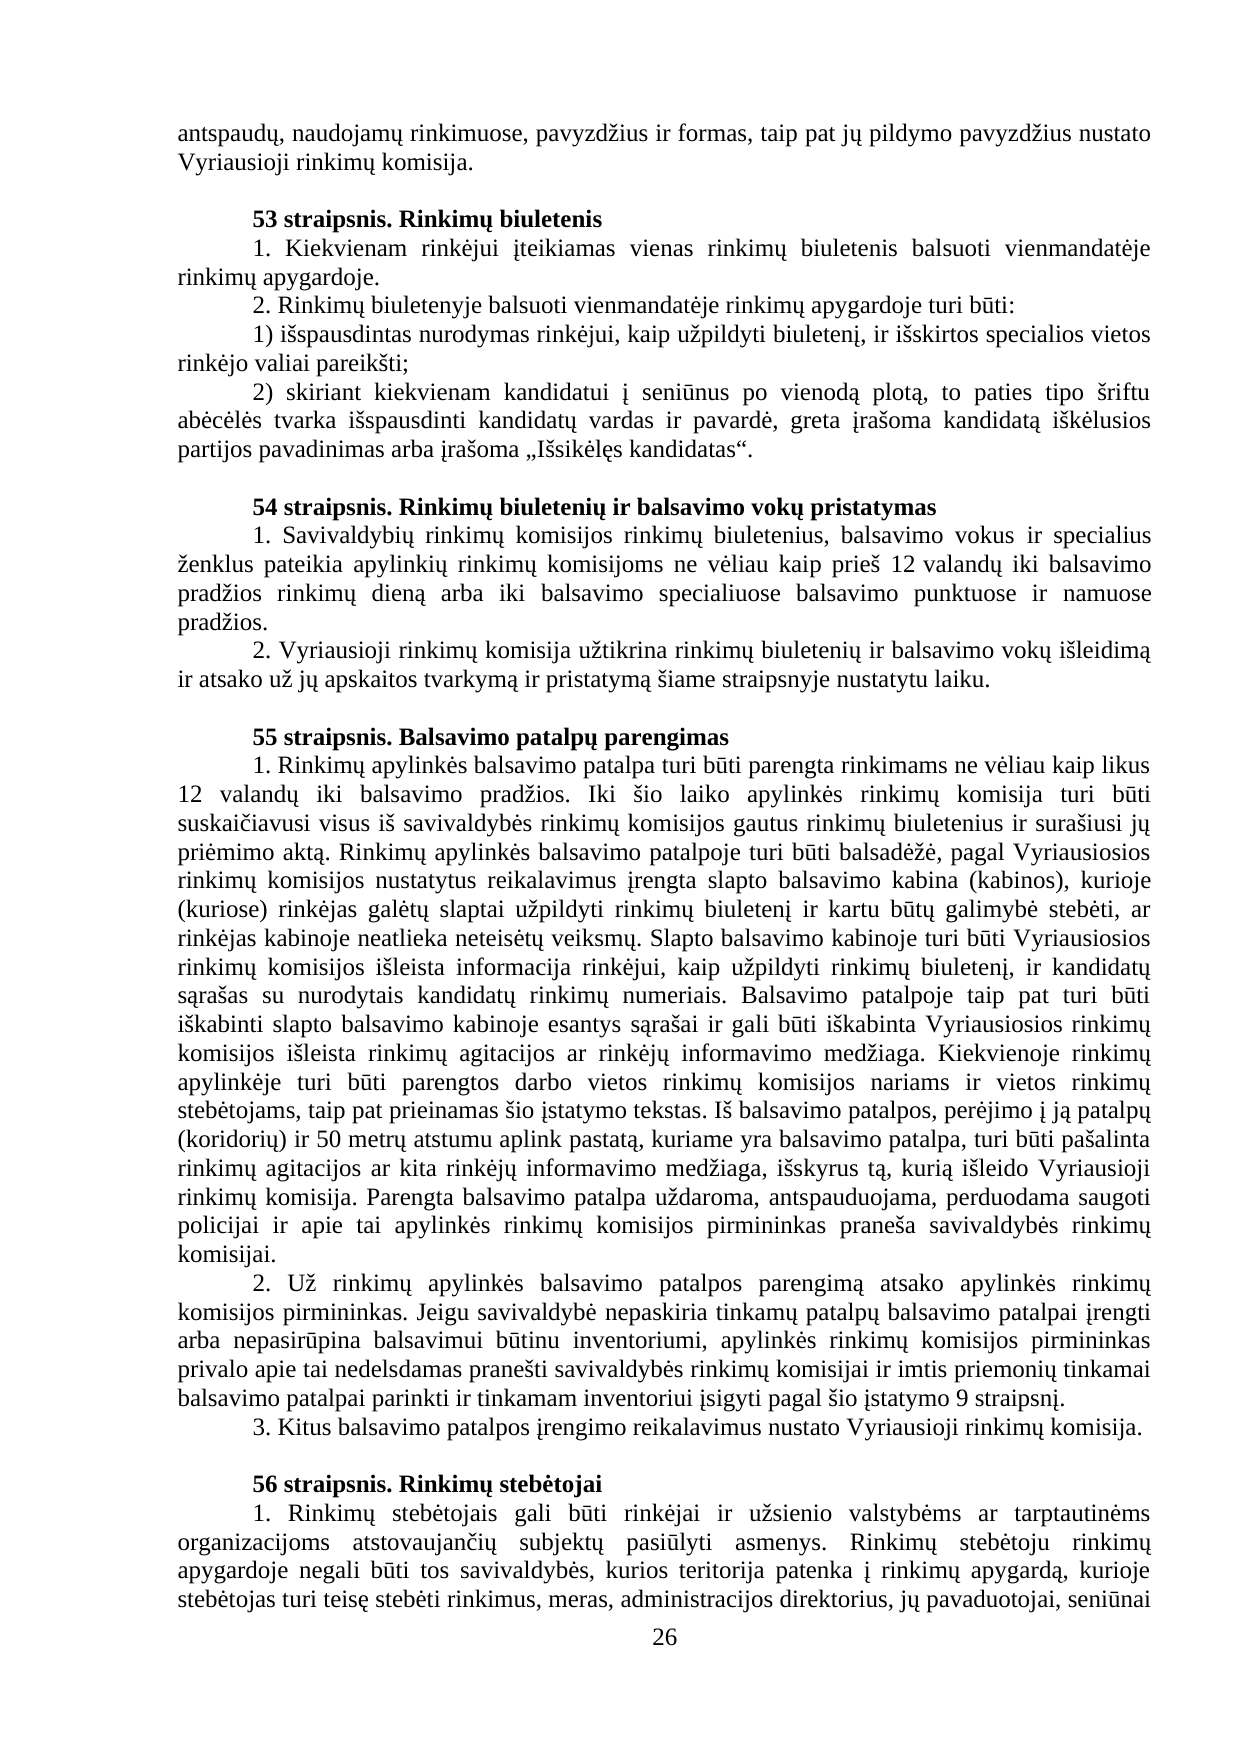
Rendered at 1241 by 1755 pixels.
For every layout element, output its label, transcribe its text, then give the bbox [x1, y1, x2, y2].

text 1. Savivaldybių rinkimų komisijos rinkimų biuletenius, balsavimo vokus ir specialius ženklus pateikia apylinkių rinkimų komisijoms ne vėliau kaip prieš 12 valandų iki balsavimo pradžios rinkimų dieną arba iki balsavimo specialiuose balsavimo punktuose ir namuose pradžios. [177, 521, 1152, 636]
text 1. Kiekvienam rinkėjui įteikiamas vienas rinkimų biuletenis balsuoti vienmandatėje rinkimų apygardoje. [177, 233, 1152, 291]
text 2. Vyriausioji rinkimų komisija užtikrina rinkimų biuletenių ir balsavimo vokų išleidimą ir atsako už jų apskaitos tvarkymą ir pristatymą šiame straipsnyje nustatytu laiku. [177, 636, 1152, 693]
text antspaudų, naudojamų rinkimuose, pavyzdžius ir formas, taip pat jų pildymo pavyzdžius nustato Vyriausioji rinkimų komisija. [177, 118, 1152, 176]
text 1. Rinkimų apylinkės balsavimo patalpa turi būti parengta rinkimams ne vėliau kaip likus 12 valandų iki balsavimo pradžios. Iki šio laiko apylinkės rinkimų komisija turi būti suskaičiavusi visus iš savivaldybės rinkimų komisijos gautus rinkimų biuletenius ir surašiusi jų priėmimo aktą. Rinkimų apylinkės balsavimo patalpoje turi būti balsadėžė, pagal Vyriausiosios rinkimų komisijos nustatytus reikalavimus įrengta slapto balsavimo kabina (kabinos), kurioje (kuriose) rinkėjas galėtų slaptai užpildyti rinkimų biuletenį ir kartu būtų galimybė stebėti, ar rinkėjas kabinoje neatlieka neteisėtų veiksmų. Slapto balsavimo kabinoje turi būti Vyriausiosios rinkimų komisijos išleista informacija rinkėjui, kaip užpildyti rinkimų biuletenį, ir kandidatų sąrašas su nurodytais kandidatų rinkimų numeriais. Balsavimo patalpoje taip pat turi būti iškabinti slapto balsavimo kabinoje esantys sąrašai ir gali būti iškabinta Vyriausiosios rinkimų komisijos išleista rinkimų agitacijos ar rinkėjų informavimo medžiaga. Kiekvienoje rinkimų apylinkėje turi būti parengtos darbo vietos rinkimų komisijos nariams ir vietos rinkimų stebėtojams, taip pat prieinamas šio įstatymo tekstas. Iš balsavimo patalpos, perėjimo į ją patalpų (koridorių) ir 50 metrų atstumu aplink pastatą, kuriame yra balsavimo patalpa, turi būti pašalinta rinkimų agitacijos ar kita rinkėjų informavimo medžiaga, išskyrus tą, kurią išleido Vyriausioji rinkimų komisija. Parengta balsavimo patalpa uždaroma, antspauduojama, perduodama saugoti policijai ir apie tai apylinkės rinkimų komisijos pirmininkas praneša savivaldybės rinkimų komisijai. [177, 751, 1152, 1268]
text 56 straipsnis. Rinkimų stebėtojai [177, 1469, 1152, 1498]
text 2. Rinkimų biuletenyje balsuoti vienmandatėje rinkimų apygardoje turi būti: [177, 291, 1152, 319]
text 54 straipsnis. Rinkimų biuletenių ir balsavimo vokų pristatymas [177, 492, 1152, 521]
text 2) skiriant kiekvienam kandidatui į seniūnus po vienodą plotą, to paties tipo šriftu abėcėlės tvarka išspausdinti kandidatų vardas ir pavardė, greta įrašoma kandidatą iškėlusios partijos pavadinimas arba įrašoma „Išsikėlęs kandidatas“. [177, 377, 1152, 463]
text 53 straipsnis. Rinkimų biuletenis [177, 204, 1152, 233]
text 3. Kitus balsavimo patalpos įrengimo reikalavimus nustato Vyriausioji rinkimų komisija. [177, 1412, 1152, 1441]
text 2. Už rinkimų apylinkės balsavimo patalpos parengimą atsako apylinkės rinkimų komisijos pirmininkas. Jeigu savivaldybė nepaskiria tinkamų patalpų balsavimo patalpai įrengti arba nepasirūpina balsavimui būtinu inventoriumi, apylinkės rinkimų komisijos pirmininkas privalo apie tai nedelsdamas pranešti savivaldybės rinkimų komisijai ir imtis priemonių tinkamai balsavimo patalpai parinkti ir tinkamam inventoriui įsigyti pagal šio įstatymo 9 straipsnį. [177, 1268, 1152, 1412]
text 55 straipsnis. Balsavimo patalpų parengimas [177, 722, 1152, 751]
text 1) išspausdintas nurodymas rinkėjui, kaip užpildyti biuletenį, ir išskirtos specialios vietos rinkėjo valiai pareikšti; [177, 319, 1152, 377]
text 1. Rinkimų stebėtojais gali būti rinkėjai ir užsienio valstybėms ar tarptautinėms organizacijoms atstovaujančių subjektų pasiūlyti asmenys. Rinkimų stebėtoju rinkimų apygardoje negali būti tos savivaldybės, kurios teritorija patenka į rinkimų apygardą, kurioje stebėtojas turi teisę stebėti rinkimus, meras, administracijos direktorius, jų pavaduotojai, seniūnai [177, 1498, 1152, 1613]
